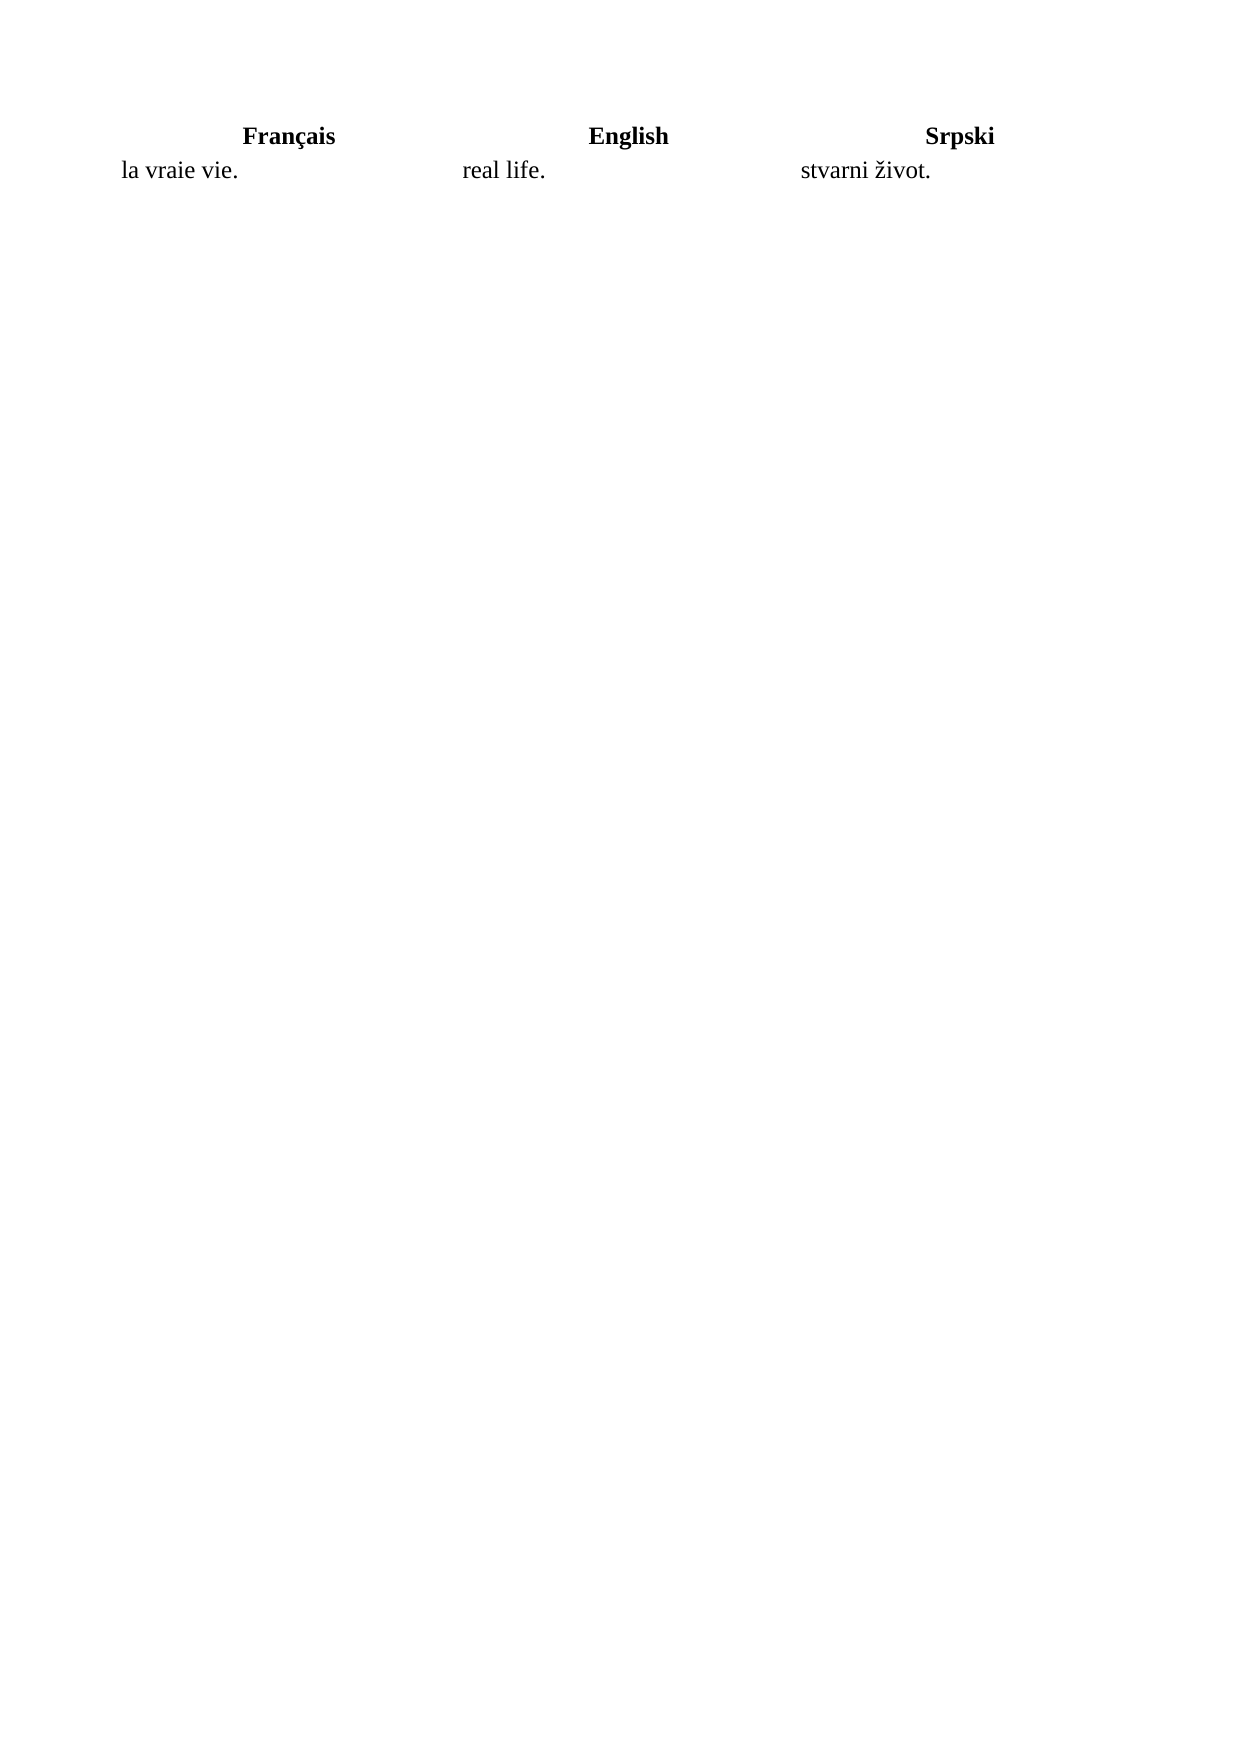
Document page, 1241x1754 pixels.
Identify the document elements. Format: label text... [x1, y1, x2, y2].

table_cell real life. [459, 153, 798, 187]
table_header Srpski [798, 118, 1122, 153]
table_header English [459, 118, 798, 153]
table_cell la vraie vie. [118, 153, 459, 187]
table_cell stvarni život. [798, 153, 1122, 187]
table_header Français [118, 118, 459, 153]
